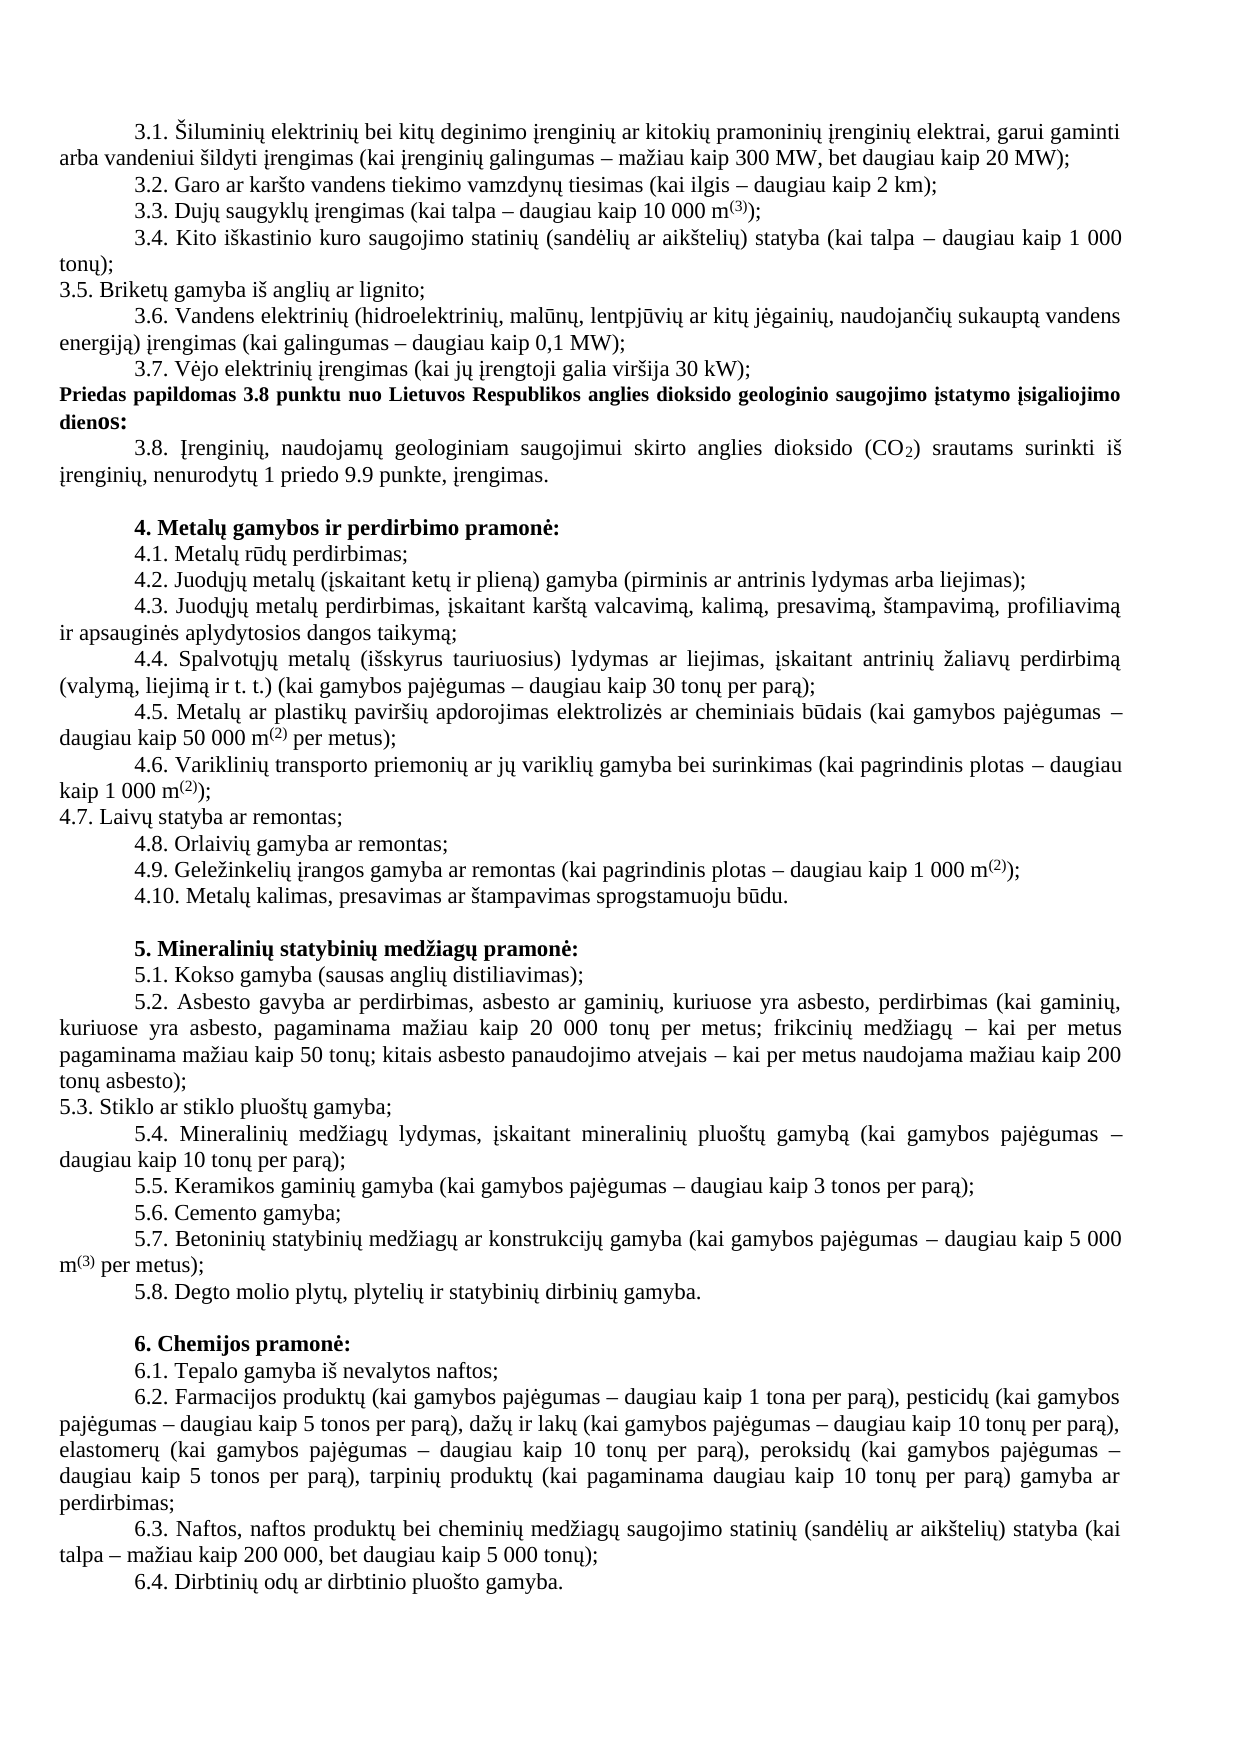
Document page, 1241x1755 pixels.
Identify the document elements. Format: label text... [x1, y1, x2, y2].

text 3.3. Dujų saugyklų įrengimas (kai talpa – daugiau kaip 10 000 m(3)); [59, 197, 1122, 223]
text 3.1. Šiluminių elektrinių bei kitų deginimo įrenginių ar kitokių pramoninių įrenginių elektrai, garui gaminti arba vandeniui šildyti įrengimas (kai įrenginių galingumas – mažiau kaip 300 MW, bet daugiau kaip 20 MW); [59, 118, 1122, 171]
text 3.6. Vandens elektrinių (hidroelektrinių, malūnų, lentpjūvių ar kitų jėgainių, naudojančių sukauptą vandens energiją) įrengimas (kai galingumas – daugiau kaip 0,1 MW); [59, 303, 1122, 355]
text 3.8. Įrenginių, naudojamų geologiniam saugojimui skirto anglies dioksido (CO2) srautams surinkti iš įrenginių, nenurodytų 1 priedo 9.9 punkte, įrengimas. [59, 434, 1122, 487]
text 5.1. Kokso gamyba (sausas anglių distiliavimas); [59, 962, 1122, 988]
text 6.1. Tepalo gamyba iš nevalytos naftos; [59, 1357, 1122, 1383]
text 5.8. Degto molio plytų, plytelių ir statybinių dirbinių gamyba. [59, 1278, 1122, 1304]
text 5.4. Mineralinių medžiagų lydymas, įskaitant mineralinių pluoštų gamybą (kai gamybos pajėgumas – daugiau kaip 10 tonų per parą); [59, 1120, 1122, 1172]
text Priedas papildomas 3.8 punktu nuo Lietuvos Respublikos anglies dioksido geologinio saugojimo įstatymo įsigaliojimo dienos: [59, 382, 1122, 434]
text 5. Mineralinių statybinių medžiagų pramonė: [59, 935, 1122, 962]
text 3.5. Briketų gamyba iš anglių ar lignito; [59, 276, 1122, 303]
text 4. Metalų gamybos ir perdirbimo pramonė: [59, 513, 1122, 540]
text 6. Chemijos pramonė: [59, 1331, 1122, 1357]
text 5.7. Betoninių statybinių medžiagų ar konstrukcijų gamyba (kai gamybos pajėgumas – daugiau kaip 5 000 m(3) per metus); [59, 1225, 1122, 1278]
text 3.2. Garo ar karšto vandens tiekimo vamzdynų tiesimas (kai ilgis – daugiau kaip 2 km); [59, 171, 1122, 197]
text 4.1. Metalų rūdų perdirbimas; [59, 540, 1122, 566]
text 5.6. Cemento gamyba; [59, 1199, 1122, 1225]
text 4.9. Geležinkelių įrangos gamyba ar remontas (kai pagrindinis plotas – daugiau kaip 1 000 m(2)); [59, 856, 1122, 882]
text 6.2. Farmacijos produktų (kai gamybos pajėgumas – daugiau kaip 1 tona per parą), pesticidų (kai gamybos pajėgumas – daugiau kaip 5 tonos per parą), dažų ir lakų (kai gamybos pajėgumas – daugiau kaip 10 tonų per parą), elastomerų (kai gamybos pajėgumas – daugiau kaip 10 tonų per parą), peroksidų (kai gamybos pajėgumas – daugiau kaip 5 tonos per parą), tarpinių produktų (kai pagaminama daugiau kaip 10 tonų per parą) gamyba ar perdirbimas; [59, 1383, 1122, 1515]
text 4.4. Spalvotųjų metalų (išskyrus tauriuosius) lydymas ar liejimas, įskaitant antrinių žaliavų perdirbimą (valymą, liejimą ir t. t.) (kai gamybos pajėgumas – daugiau kaip 30 tonų per parą); [59, 645, 1122, 698]
text 4.2. Juodųjų metalų (įskaitant ketų ir plieną) gamyba (pirminis ar antrinis lydymas arba liejimas); [59, 566, 1122, 593]
text 5.2. Asbesto gavyba ar perdirbimas, asbesto ar gaminių, kuriuose yra asbesto, perdirbimas (kai gaminių, kuriuose yra asbesto, pagaminama mažiau kaip 20 000 tonų per metus; frikcinių medžiagų – kai per metus pagaminama mažiau kaip 50 tonų; kitais asbesto panaudojimo atvejais – kai per metus naudojama mažiau kaip 200 tonų asbesto); [59, 988, 1122, 1093]
text 5.3. Stiklo ar stiklo pluoštų gamyba; [59, 1093, 1122, 1120]
text 4.10. Metalų kalimas, presavimas ar štampavimas sprogstamuoju būdu. [59, 882, 1122, 909]
text 4.8. Orlaivių gamyba ar remontas; [59, 830, 1122, 856]
text 6.4. Dirbtinių odų ar dirbtinio pluošto gamyba. [59, 1568, 1122, 1594]
text 4.6. Variklinių transporto priemonių ar jų variklių gamyba bei surinkimas (kai pagrindinis plotas – daugiau kaip 1 000 m(2)); [59, 751, 1122, 803]
text 4.5. Metalų ar plastikų paviršių apdorojimas elektrolizės ar cheminiais būdais (kai gamybos pajėgumas – daugiau kaip 50 000 m(2) per metus); [59, 698, 1122, 751]
text 4.3. Juodųjų metalų perdirbimas, įskaitant karštą valcavimą, kalimą, presavimą, štampavimą, profiliavimą ir apsauginės aplydytosios dangos taikymą; [59, 593, 1122, 645]
text 3.4. Kito iškastinio kuro saugojimo statinių (sandėlių ar aikštelių) statyba (kai talpa – daugiau kaip 1 000 tonų); [59, 223, 1122, 276]
text 5.5. Keramikos gaminių gamyba (kai gamybos pajėgumas – daugiau kaip 3 tonos per parą); [59, 1172, 1122, 1199]
text 3.7. Vėjo elektrinių įrengimas (kai jų įrengtoji galia viršija 30 kW); [59, 355, 1122, 382]
text 4.7. Laivų statyba ar remontas; [59, 803, 1122, 830]
text 6.3. Naftos, naftos produktų bei cheminių medžiagų saugojimo statinių (sandėlių ar aikštelių) statyba (kai talpa – mažiau kaip 200 000, bet daugiau kaip 5 000 tonų); [59, 1515, 1122, 1568]
